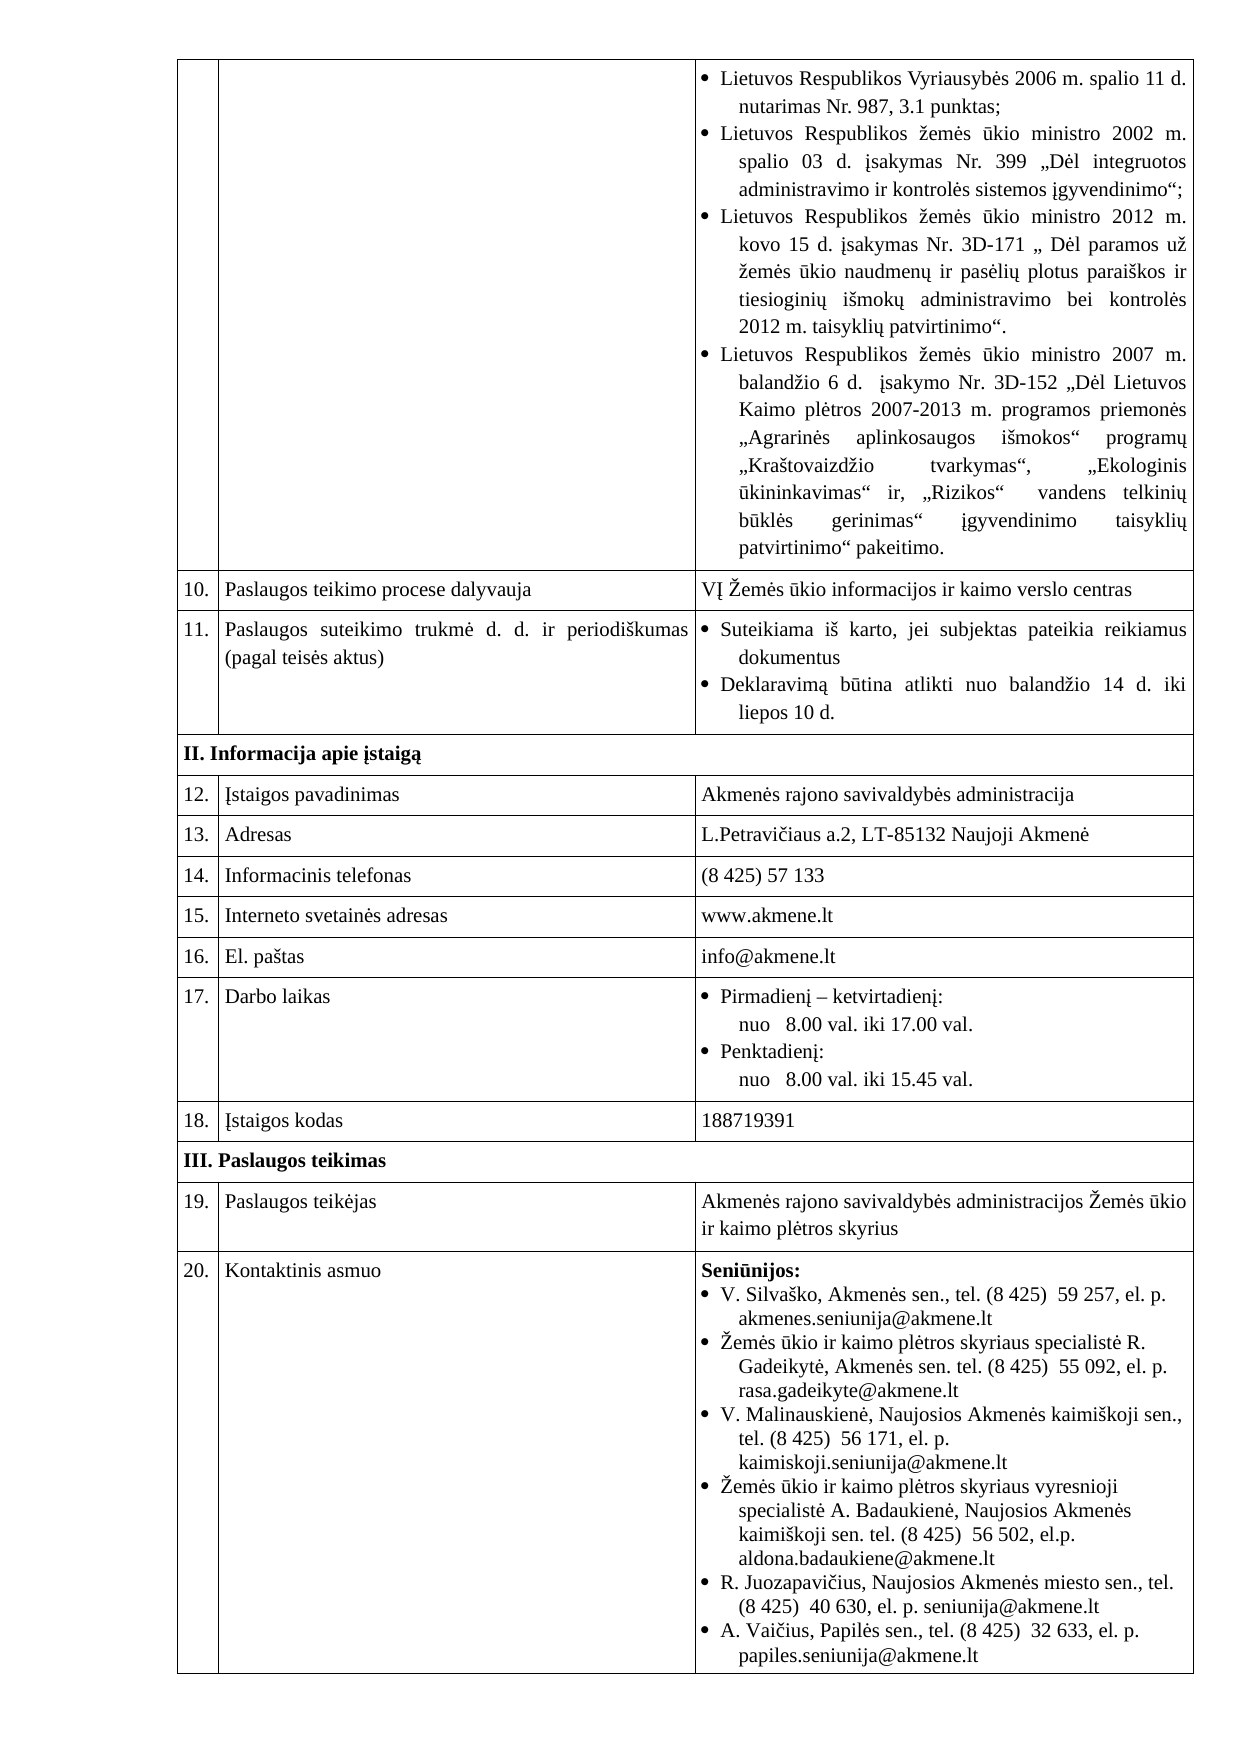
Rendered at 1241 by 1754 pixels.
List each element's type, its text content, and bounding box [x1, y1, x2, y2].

table_cell Suteikiama iš karto, jei subjektas pateikia reikiamus dokumentus Deklaravimą būtina atlikti nuo balandžio 14 d. iki liepos 10 d. [696, 611, 1193, 734]
table_cell 188719391 [696, 1102, 1193, 1141]
table_cell Paslaugos suteikimo trukmė d. d. ir periodiškumas (pagal teisės aktus) [219, 611, 695, 734]
table_cell Paslaugos teikėjas [219, 1183, 695, 1251]
table_cell Akmenės rajono savivaldybės administracija [696, 776, 1193, 815]
table_cell Kontaktinis asmuo [219, 1252, 695, 1672]
table_cell Įstaigos pavadinimas [219, 776, 695, 815]
table_cell 13. [178, 816, 218, 856]
table_cell III. Paslaugos teikimas [178, 1142, 1193, 1182]
table_cell 14. [178, 857, 218, 896]
table_cell Informacinis telefonas [219, 857, 695, 896]
table_cell VĮ Žemės ūkio informacijos ir kaimo verslo centras [696, 571, 1193, 610]
table_cell info@akmene.lt [696, 938, 1193, 977]
table_cell L.Petravičiaus a.2, LT-85132 Naujoji Akmenė [696, 816, 1193, 856]
table_cell II. Informacija apie įstaigą [178, 735, 1193, 775]
table_cell 20. [178, 1252, 218, 1672]
table_cell Darbo laikas [219, 978, 695, 1101]
table_cell 11. [178, 611, 218, 734]
table_cell (8 425) 57 133 [696, 857, 1193, 896]
table_cell Lietuvos Respublikos Vyriausybės 2006 m. spalio 11 d. nutarimas Nr. 987, 3.1 punktas; Lietuvos Respublikos žemės ūkio ministro 2002 m. spalio 03 d. įsakymas Nr. 399 „Dėl integruotos administravimo ir kontrolės sistemos įgyvendinimo“; Lietuvos Respublikos žemės ūkio ministro 2012 m. kovo 15 d. įsakymas Nr. 3D-171 „ Dėl paramos už žemės ūkio naudmenų ir pasėlių plotus paraiškos ir tiesioginių išmokų administravimo bei kontrolės 2012 m. taisyklių patvirtinimo“. Lietuvos Respublikos žemės ūkio ministro 2007 m. balandžio 6 d. įsakymo Nr. 3D-152 „Dėl Lietuvos Kaimo plėtros 2007-2013 m. programos priemonės „Agrarinės aplinkosaugos išmokos“ programų „Kraštovaizdžio tvarkymas“, „Ekologinis ūkininkavimas“ ir, „Rizikos“ vandens telkinių būklės gerinimas“ įgyvendinimo taisyklių patvirtinimo“ pakeitimo. [696, 60, 1193, 569]
table_cell El. paštas [219, 938, 695, 977]
table_cell [219, 60, 695, 569]
table_cell 15. [178, 897, 218, 937]
table_cell Interneto svetainės adresas [219, 897, 695, 937]
table_cell 16. [178, 938, 218, 977]
table_cell 10. [178, 571, 218, 610]
table_cell 12. [178, 776, 218, 815]
table_cell 18. [178, 1102, 218, 1141]
table_cell 17. [178, 978, 218, 1101]
table_cell Paslaugos teikimo procese dalyvauja [219, 571, 695, 610]
table_cell 19. [178, 1183, 218, 1251]
table_cell Akmenės rajono savivaldybės administracijos Žemės ūkio ir kaimo plėtros skyrius [696, 1183, 1193, 1251]
table_cell Adresas [219, 816, 695, 856]
table_cell Pirmadienį – ketvirtadienį: nuo 8.00 val. iki 17.00 val. Penktadienį: nuo 8.00 val. iki 15.45 val. [696, 978, 1193, 1101]
table_cell [178, 60, 218, 569]
table_cell Įstaigos kodas [219, 1102, 695, 1141]
table_cell www.akmene.lt [696, 897, 1193, 937]
table_cell Seniūnijos: V. Silvaško, Akmenės sen., tel. (8 425) 59 257, el. p. akmenes.seniunija@akmene.lt Žemės ūkio ir kaimo plėtros skyriaus specialistė R. Gadeikytė, Akmenės sen. tel. (8 425) 55 092, el. p. rasa.gadeikyte@akmene.lt V. Malinauskienė, Naujosios Akmenės kaimiškoji sen., tel. (8 425) 56 171, el. p. kaimiskoji.seniunija@akmene.lt Žemės ūkio ir kaimo plėtros skyriaus vyresnioji specialistė A. Badaukienė, Naujosios Akmenės kaimiškoji sen. tel. (8 425) 56 502, el.p. aldona.badaukiene@akmene.lt R. Juozapavičius, Naujosios Akmenės miesto sen., tel. (8 425) 40 630, el. p. seniunija@akmene.lt A. Vaičius, Papilės sen., tel. (8 425) 32 633, el. p. papiles.seniunija@akmene.lt [696, 1252, 1193, 1672]
